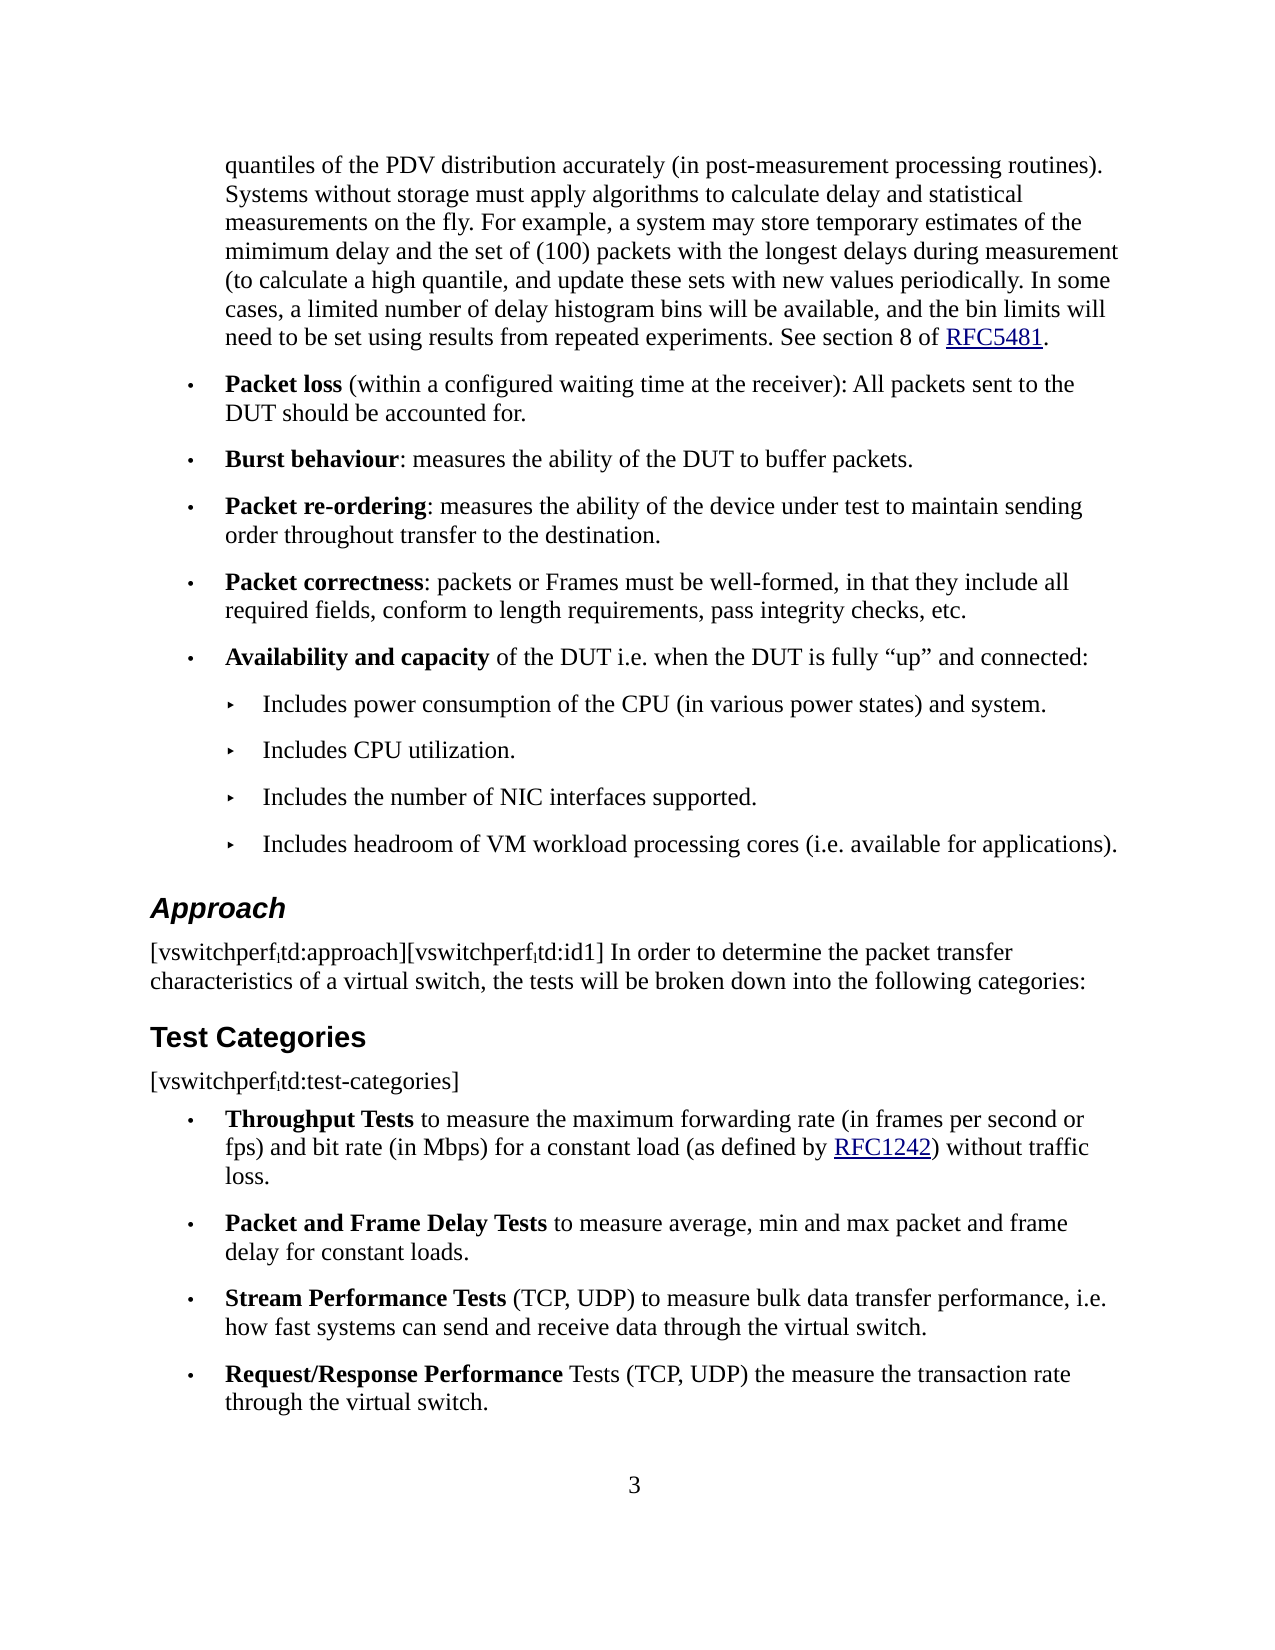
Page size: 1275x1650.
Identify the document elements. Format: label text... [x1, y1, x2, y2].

list quantiles of the PDV distribution accurately (in post-measurement processing routines). Systems without storage must apply algorithms to calculate delay and statistical measurements on the fly. For example, a system may store temporary estimates of the mimimum delay and the set of (100) packets with the longest delays during measurement (to calculate a high quantile, and update these sets with new values periodically. In some cases, a limited number of delay histogram bins will be available, and the bin limits will need to be set using results from repeated experiments. See section 8 of RFC5481. [187, 150, 1125, 351]
list Burst behaviour: measures the ability of the DUT to buffer packets. [187, 444, 1125, 473]
subtitle Test Categories [150, 1020, 1125, 1053]
list Includes power consumption of the CPU (in various power states) and system. [225, 689, 1125, 717]
list Packet correctness: packets or Frames must be well-formed, in that they include all required fields, conform to length requirements, pass integrity checks, etc. [187, 567, 1125, 624]
text [vswitchperfltd:approach][vswitchperfltd:id1] In order to determine the packet transfer characteristics of a virtual switch, the tests will be broken down into the following categories: [150, 937, 1125, 995]
list Packet and Frame Delay Tests to measure average, min and max packet and frame delay for constant loads. [187, 1208, 1125, 1265]
list Throughput Tests to measure the maximum forwarding rate (in frames per second or fps) and bit rate (in Mbps) for a constant load (as defined by RFC1242) without traffic loss. [187, 1104, 1125, 1190]
list Stream Performance Tests (TCP, UDP) to measure bulk data transfer performance, i.e. how fast systems can send and receive data through the virtual switch. [187, 1283, 1125, 1341]
list Availability and capacity of the DUT i.e. when the DUT is fully “up” and connected: [187, 642, 1125, 671]
list Includes the number of NIC interfaces supported. [225, 782, 1125, 811]
text [vswitchperfltd:test-categories] [150, 1066, 1125, 1095]
list Packet loss (within a configured waiting time at the receiver): All packets sent to the DUT should be accounted for. [187, 369, 1125, 427]
list Packet re-ordering: measures the ability of the device under test to maintain sending order throughout transfer to the destination. [187, 491, 1125, 549]
subtitle Approach [150, 891, 1125, 925]
list Includes CPU utilization. [225, 735, 1125, 764]
list Includes headroom of VM workload processing cores (i.e. available for applications). [225, 829, 1125, 857]
list Request/Response Performance Tests (TCP, UDP) the measure the transaction rate through the virtual switch. [187, 1359, 1125, 1416]
